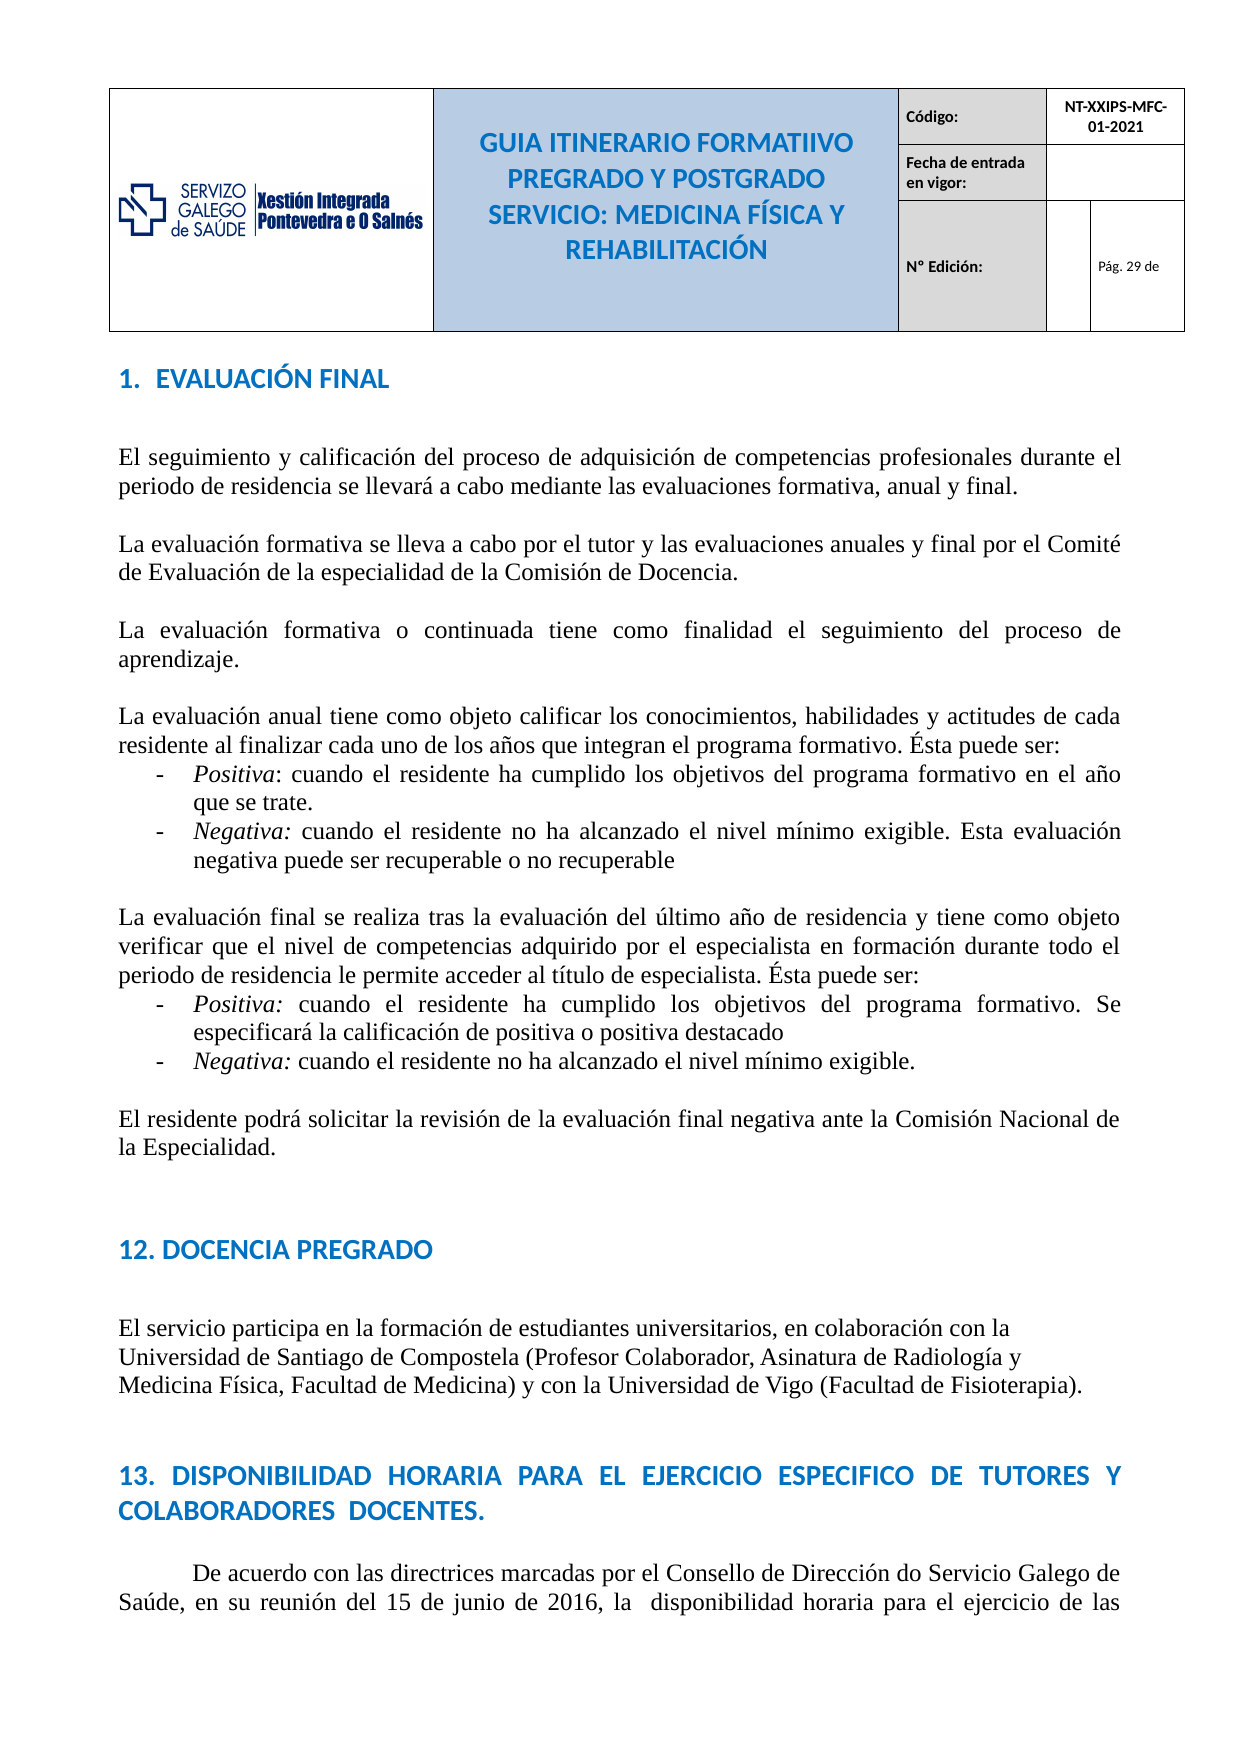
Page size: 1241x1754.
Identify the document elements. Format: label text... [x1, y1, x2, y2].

text La evaluación formativa o continuada tiene como finalidad el seguimiento del proceso de aprendizaje. [118, 615, 1122, 672]
text La evaluación final se realiza tras la evaluación del último año de residencia y tiene como objeto verificar que el nivel de competencias adquirido por el especialista en formación durante todo el periodo de residencia le permite acceder al título de especialista. Ésta puede ser: [118, 902, 1122, 989]
text La evaluación anual tiene como objeto calificar los conocimientos, habilidades y actitudes de cada residente al finalizar cada uno de los años que integran el programa formativo. Ésta puede ser: [118, 701, 1122, 759]
list Negativa: cuando el residente no ha alcanzado el nivel mínimo exigible. [156, 1046, 1122, 1075]
text 12. DOCENCIA PREGRADO [118, 1231, 1122, 1267]
list Positiva: cuando el residente ha cumplido los objetivos del programa formativo en el año que se trate. [156, 759, 1122, 816]
text El residente podrá solicitar la revisión de la evaluación final negativa ante la Comisión Nacional de la Especialidad. [118, 1104, 1122, 1161]
text De acuerdo con las directrices marcadas por el Consello de Dirección do Servicio Galego de Saúde, en su reunión del 15 de junio de 2016, la disponibilidad horaria para el ejercicio de las [118, 1558, 1122, 1616]
picture [118, 183, 425, 237]
list EVALUACIÓN FINAL [118, 361, 1122, 396]
list Negativa: cuando el residente no ha alcanzado el nivel mínimo exigible. Esta evaluación negativa puede ser recuperable o no recuperable [156, 816, 1122, 874]
text El servicio participa en la formación de estudiantes universitarios, en colaboración con la Universidad de Santiago de Compostela (Profesor Colaborador, Asinatura de Radiología y Medicina Física, Facultad de Medicina) y con la Universidad de Vigo (Facultad de Fisioterapia). [118, 1313, 1122, 1399]
text La evaluación formativa se lleva a cabo por el tutor y las evaluaciones anuales y final por el Comité de Evaluación de la especialidad de la Comisión de Docencia. [118, 529, 1122, 586]
list Positiva: cuando el residente ha cumplido los objetivos del programa formativo. Se especificará la calificación de positiva o positiva destacado [156, 989, 1122, 1046]
list 13. DISPONIBILIDAD HORARIA PARA EL EJERCICIO ESPECIFICO DE TUTORES Y COLABORADORES DOCENTES. [118, 1457, 1122, 1528]
text El seguimiento y calificación del proceso de adquisición de competencias profesionales durante el periodo de residencia se llevará a cabo mediante las evaluaciones formativa, anual y final. [118, 442, 1122, 500]
